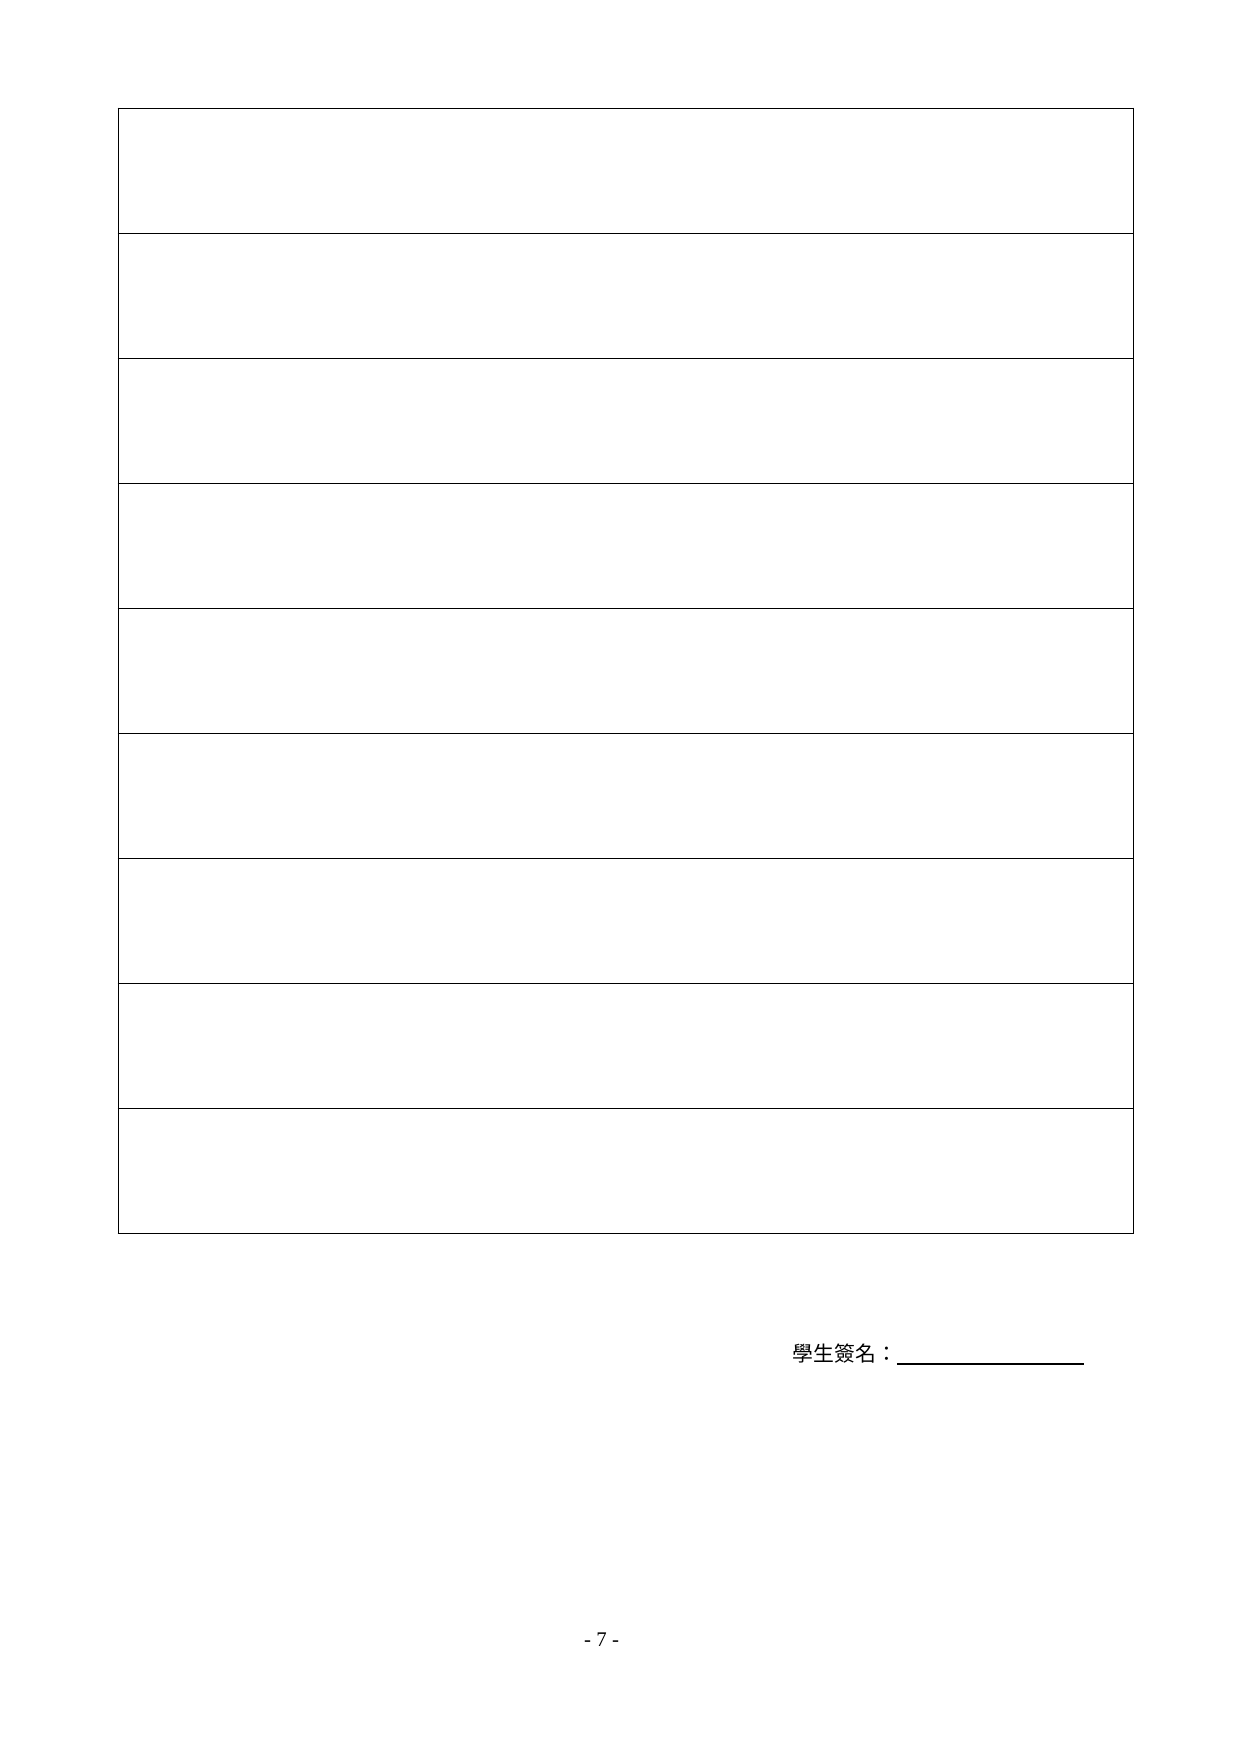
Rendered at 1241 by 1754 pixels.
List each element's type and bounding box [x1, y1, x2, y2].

table_cell [119, 609, 1133, 733]
table_cell [119, 359, 1133, 483]
table_cell [119, 859, 1133, 983]
table_cell [119, 234, 1133, 358]
table_cell [119, 1109, 1133, 1233]
table_cell [119, 734, 1133, 858]
table_cell [119, 984, 1133, 1108]
table_cell [119, 484, 1133, 608]
table_cell [119, 109, 1133, 233]
